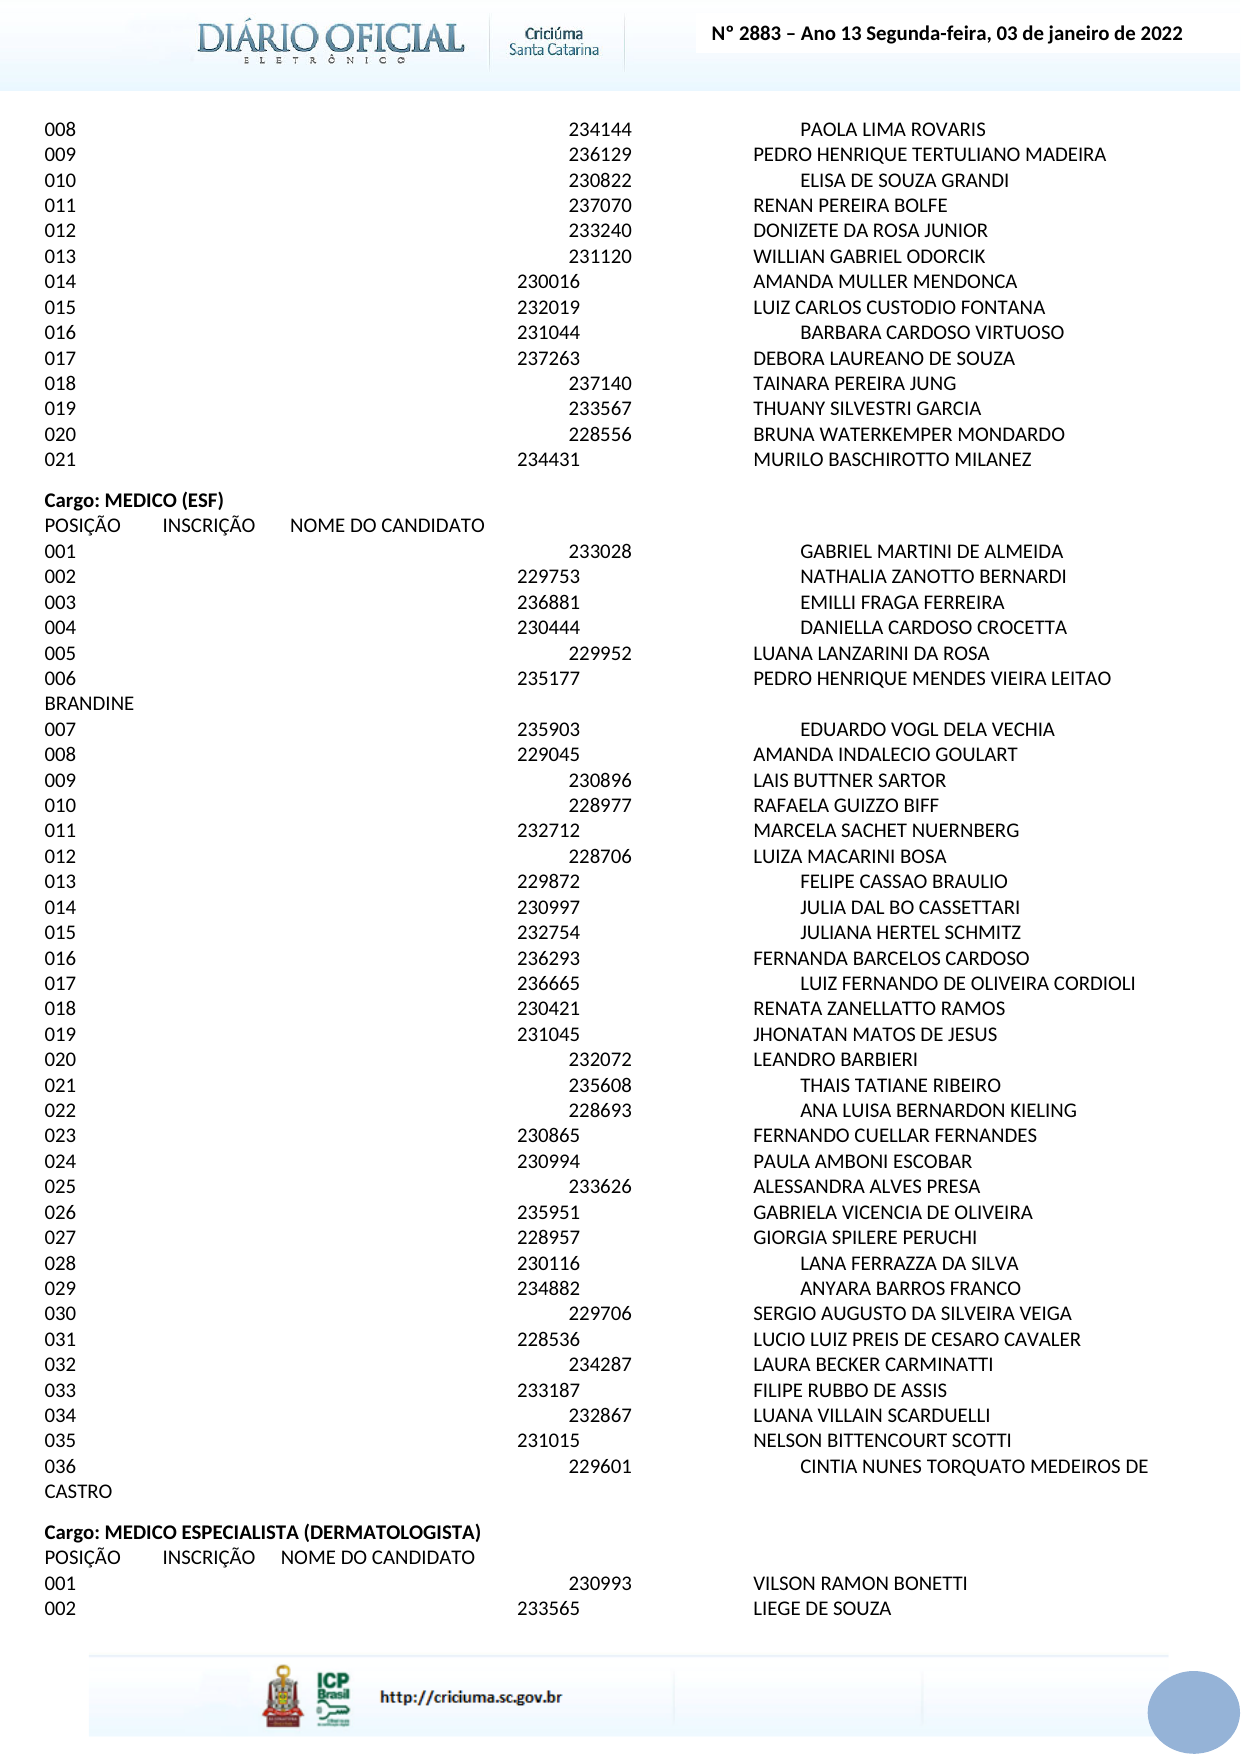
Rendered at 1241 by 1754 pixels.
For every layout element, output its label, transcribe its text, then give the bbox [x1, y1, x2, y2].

text POSIÇÃO INSCRIÇÃO NOME DO CANDIDATO [44, 1544, 1181, 1570]
text 017 236665 LUIZ FERNANDO DE OLIVEIRA CORDIOLI [44, 970, 1181, 996]
text 019 233567 THUANY SILVESTRI GARCIA [44, 396, 1181, 421]
text 010 228977 RAFAELA GUIZZO BIFF [44, 792, 1181, 818]
text 021 235608 THAIS TATIANE RIBEIRO [44, 1072, 1181, 1097]
text Cargo: MEDICO (ESF) [44, 487, 1181, 513]
text 014 230016 AMANDA MULLER MENDONCA [44, 268, 1181, 294]
text 007 235903 EDUARDO VOGL DELA VECHIA [44, 716, 1181, 741]
text 015 232019 LUIZ CARLOS CUSTODIO FONTANA [44, 294, 1181, 319]
text 020 228556 BRUNA WATERKEMPER MONDARDO [44, 421, 1181, 446]
text 008 234144 PAOLA LIMA ROVARIS [44, 116, 1181, 141]
text 011 232712 MARCELA SACHET NUERNBERG [44, 818, 1181, 843]
text 009 230896 LAIS BUTTNER SARTOR [44, 767, 1181, 792]
text 024 230994 PAULA AMBONI ESCOBAR [44, 1148, 1181, 1173]
text 035 231015 NELSON BITTENCOURT SCOTTI [44, 1428, 1181, 1453]
text 012 233240 DONIZETE DA ROSA JUNIOR [44, 218, 1181, 243]
text 016 236293 FERNANDA BARCELOS CARDOSO [44, 945, 1181, 970]
text 002 233565 LIEGE DE SOUZA [44, 1595, 1181, 1621]
text 029 234882 ANYARA BARROS FRANCO [44, 1275, 1181, 1301]
text 034 232867 LUANA VILLAIN SCARDUELLI [44, 1402, 1181, 1428]
text 030 229706 SERGIO AUGUSTO DA SILVEIRA VEIGA [44, 1301, 1181, 1326]
text 003 236881 EMILLI FRAGA FERREIRA [44, 589, 1181, 614]
text 022 228693 ANA LUISA BERNARDON KIELING [44, 1097, 1181, 1123]
text 001 230993 VILSON RAMON BONETTI [44, 1570, 1181, 1595]
text 013 229872 FELIPE CASSAO BRAULIO [44, 868, 1181, 894]
text 019 231045 JHONATAN MATOS DE JESUS [44, 1021, 1181, 1046]
text 020 232072 LEANDRO BARBIERI [44, 1046, 1181, 1072]
text 031 228536 LUCIO LUIZ PREIS DE CESARO CAVALER [44, 1326, 1181, 1351]
text POSIÇÃO INSCRIÇÃO NOME DO CANDIDATO [44, 513, 1181, 538]
text 014 230997 JULIA DAL BO CASSETTARI [44, 894, 1181, 919]
text 018 230421 RENATA ZANELLATTO RAMOS [44, 996, 1181, 1021]
text 016 231044 BARBARA CARDOSO VIRTUOSO [44, 319, 1181, 345]
text 002 229753 NATHALIA ZANOTTO BERNARDI [44, 563, 1181, 589]
text 028 230116 LANA FERRAZZA DA SILVA [44, 1250, 1181, 1275]
text 001 233028 GABRIEL MARTINI DE ALMEIDA [44, 538, 1181, 563]
text 006 235177 PEDRO HENRIQUE MENDES VIEIRA LEITAO BRANDINE [44, 665, 1181, 716]
text 023 230865 FERNANDO CUELLAR FERNANDES [44, 1123, 1181, 1148]
text Cargo: MEDICO ESPECIALISTA (DERMATOLOGISTA) [44, 1519, 1181, 1544]
text 011 237070 RENAN PEREIRA BOLFE [44, 192, 1181, 218]
text 027 228957 GIORGIA SPILERE PERUCHI [44, 1224, 1181, 1250]
text 032 234287 LAURA BECKER CARMINATTI [44, 1351, 1181, 1377]
text 018 237140 TAINARA PEREIRA JUNG [44, 370, 1181, 396]
text 017 237263 DEBORA LAUREANO DE SOUZA [44, 345, 1181, 370]
text 015 232754 JULIANA HERTEL SCHMITZ [44, 919, 1181, 945]
text 026 235951 GABRIELA VICENCIA DE OLIVEIRA [44, 1199, 1181, 1224]
text 012 228706 LUIZA MACARINI BOSA [44, 843, 1181, 868]
text 021 234431 MURILO BASCHIROTTO MILANEZ [44, 446, 1181, 472]
text 025 233626 ALESSANDRA ALVES PRESA [44, 1173, 1181, 1199]
text 009 236129 PEDRO HENRIQUE TERTULIANO MADEIRA [44, 141, 1181, 167]
text 013 231120 WILLIAN GABRIEL ODORCIK [44, 243, 1181, 268]
text 010 230822 ELISA DE SOUZA GRANDI [44, 167, 1181, 192]
text 004 230444 DANIELLA CARDOSO CROCETTA [44, 614, 1181, 640]
text 005 229952 LUANA LANZARINI DA ROSA [44, 640, 1181, 665]
text 008 229045 AMANDA INDALECIO GOULART [44, 741, 1181, 767]
text 036 229601 CINTIA NUNES TORQUATO MEDEIROS DE CASTRO [44, 1453, 1181, 1504]
text 033 233187 FILIPE RUBBO DE ASSIS [44, 1377, 1181, 1402]
